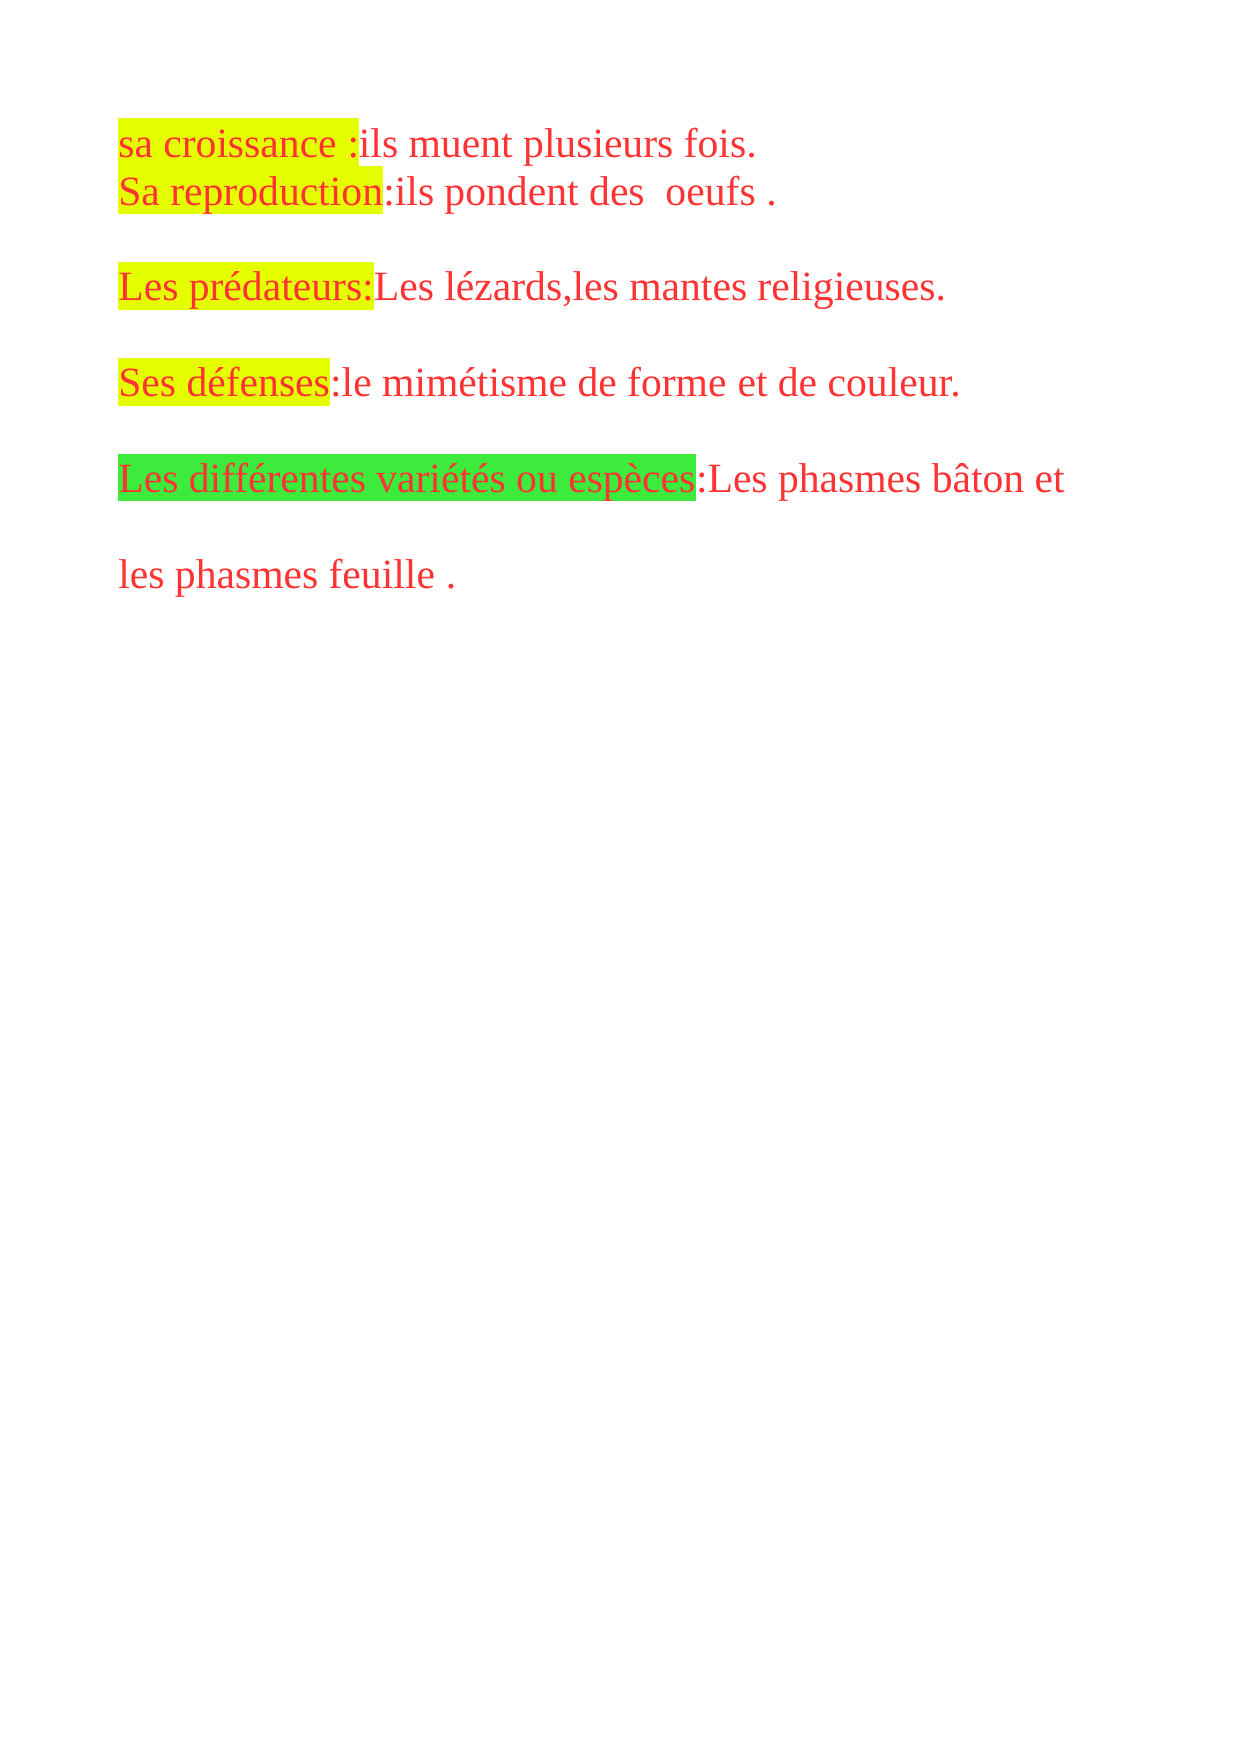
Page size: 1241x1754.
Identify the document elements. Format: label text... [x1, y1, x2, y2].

text les phasmes feuille . [118, 549, 1122, 597]
text Les différentes variétés ou espèces:Les phasmes bâton et [118, 453, 1122, 501]
text Sa reproduction:ils pondent des oeufs . [118, 166, 1122, 214]
text Ses défenses:le mimétisme de forme et de couleur. [118, 358, 1122, 406]
text Les prédateurs:Les lézards,les mantes religieuses. [118, 262, 1122, 310]
text sa croissance :ils muent plusieurs fois. [118, 118, 1122, 166]
